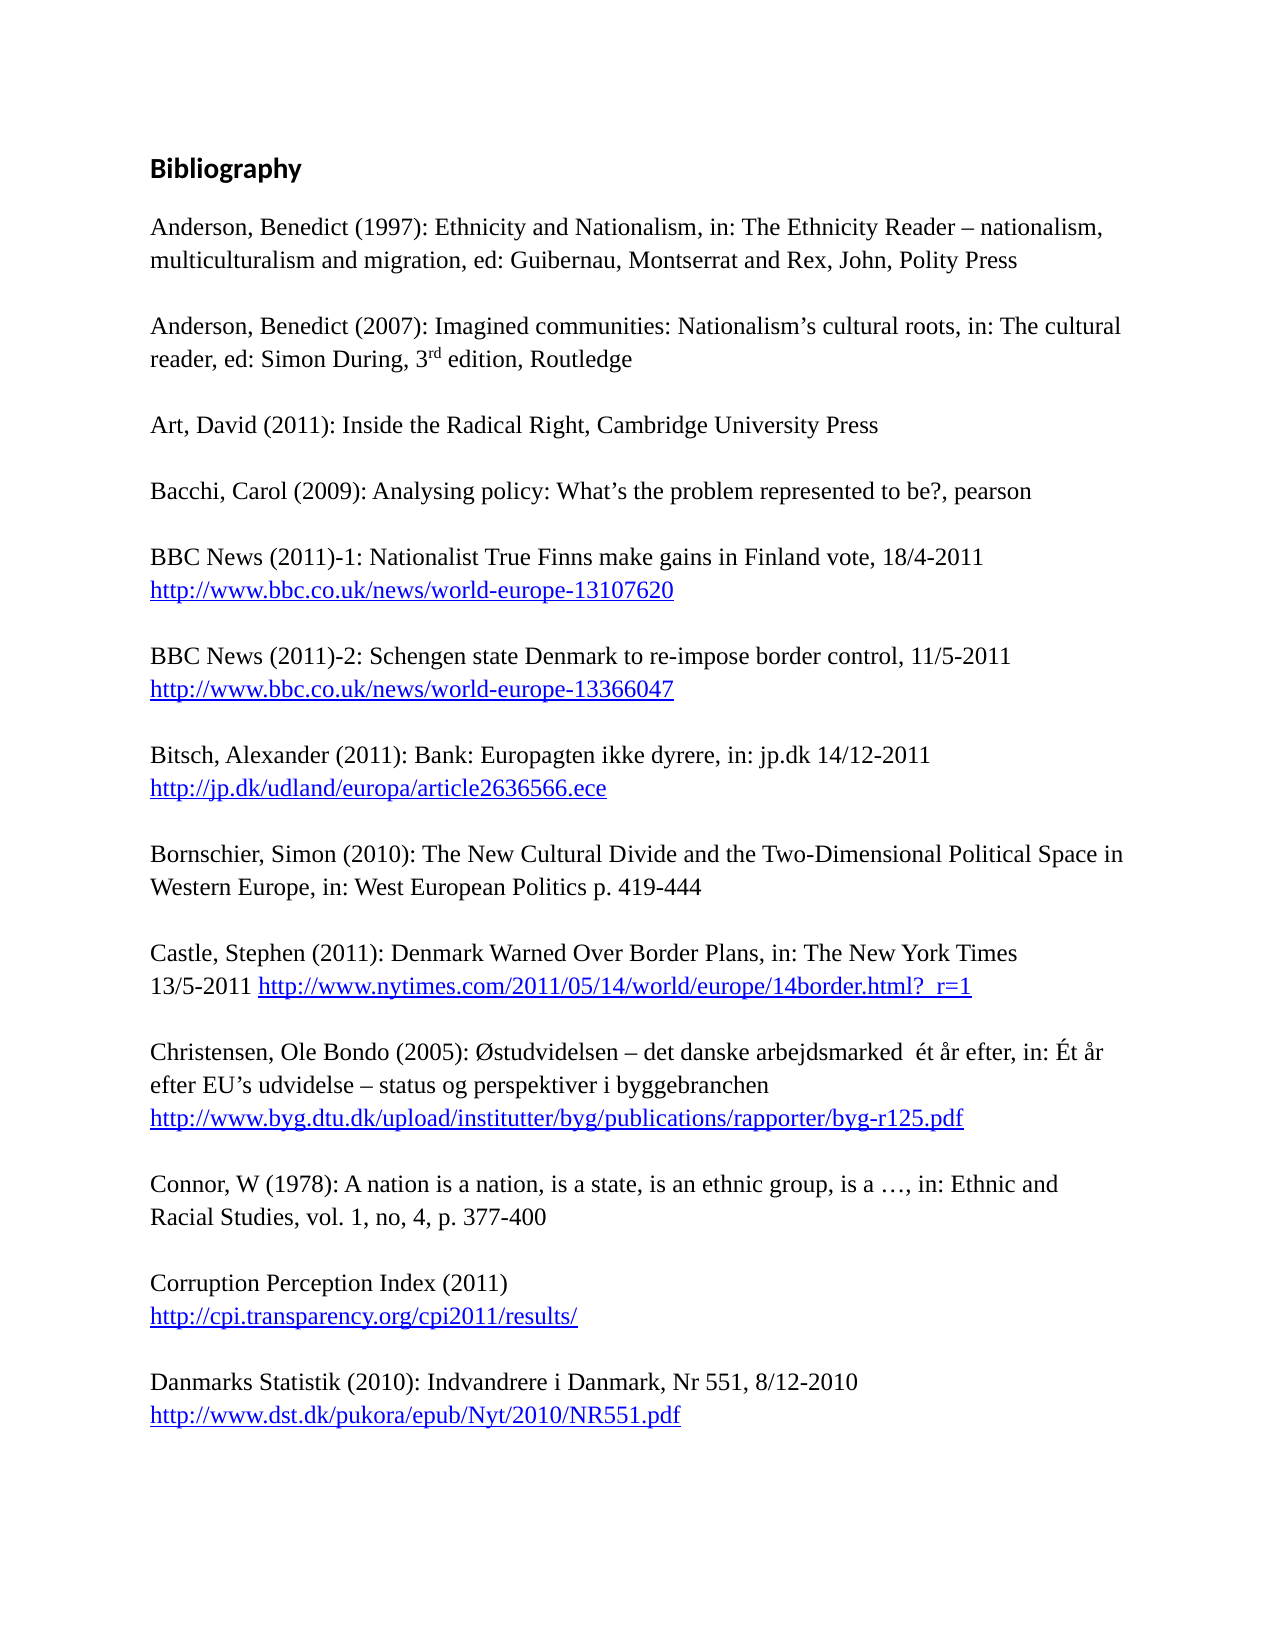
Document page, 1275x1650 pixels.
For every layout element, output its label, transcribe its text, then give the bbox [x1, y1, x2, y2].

text Corruption Perception Index (2011) http://cpi.transparency.org/cpi2011/results/ [150, 1268, 1125, 1330]
text BBC News (2011)-1: Nationalist True Finns make gains in Finland vote, 18/4-2011 http://www.bbc.co.uk/news/world-europe-13107620 [150, 542, 1125, 604]
text Anderson, Benedict (2007): Imagined communities: Nationalism’s cultural roots, in: The cultural reader, ed: Simon During, 3rd edition, Routledge [150, 311, 1125, 373]
text Danmarks Statistik (2010): Indvandrere i Danmark, Nr 551, 8/12-2010 http://www.dst.dk/pukora/epub/Nyt/2010/NR551.pdf [150, 1367, 1125, 1429]
text Connor, W (1978): A nation is a nation, is a state, is an ethnic group, is a …, in: Ethnic and Racial Studies, vol. 1, no, 4, p. 377-400 [150, 1169, 1125, 1231]
text Anderson, Benedict (1997): Ethnicity and Nationalism, in: The Ethnicity Reader – nationalism, multiculturalism and migration, ed: Guibernau, Montserrat and Rex, John, Polity Press [150, 212, 1125, 273]
text Bitsch, Alexander (2011): Bank: Europagten ikke dyrere, in: jp.dk 14/12-2011 http://jp.dk/udland/europa/article2636566.ece [150, 740, 1125, 802]
text Bibliography [150, 150, 1125, 186]
text Bacchi, Carol (2009): Analysing policy: What’s the problem represented to be?, pearson [150, 476, 1125, 505]
text Christensen, Ole Bondo (2005): Østudvidelsen – det danske arbejdsmarked ét år efter, in: Ét år efter EU’s udvidelse – status og perspektiver i byggebranchen http://www.byg.dtu.dk/upload/institutter/byg/publications/rapporter/byg-r125.pdf [150, 1037, 1125, 1132]
text Castle, Stephen (2011): Denmark Warned Over Border Plans, in: The New York Times [150, 938, 1125, 967]
text BBC News (2011)-2: Schengen state Denmark to re-impose border control, 11/5-2011 http://www.bbc.co.uk/news/world-europe-13366047 [150, 641, 1125, 703]
text Art, David (2011): Inside the Radical Right, Cambridge University Press [150, 410, 1125, 439]
text 13/5-2011 http://www.nytimes.com/2011/05/14/world/europe/14border.html?_r=1 [150, 971, 1125, 1000]
text Bornschier, Simon (2010): The New Cultural Divide and the Two-Dimensional Political Space in Western Europe, in: West European Politics p. 419-444 [150, 839, 1125, 901]
